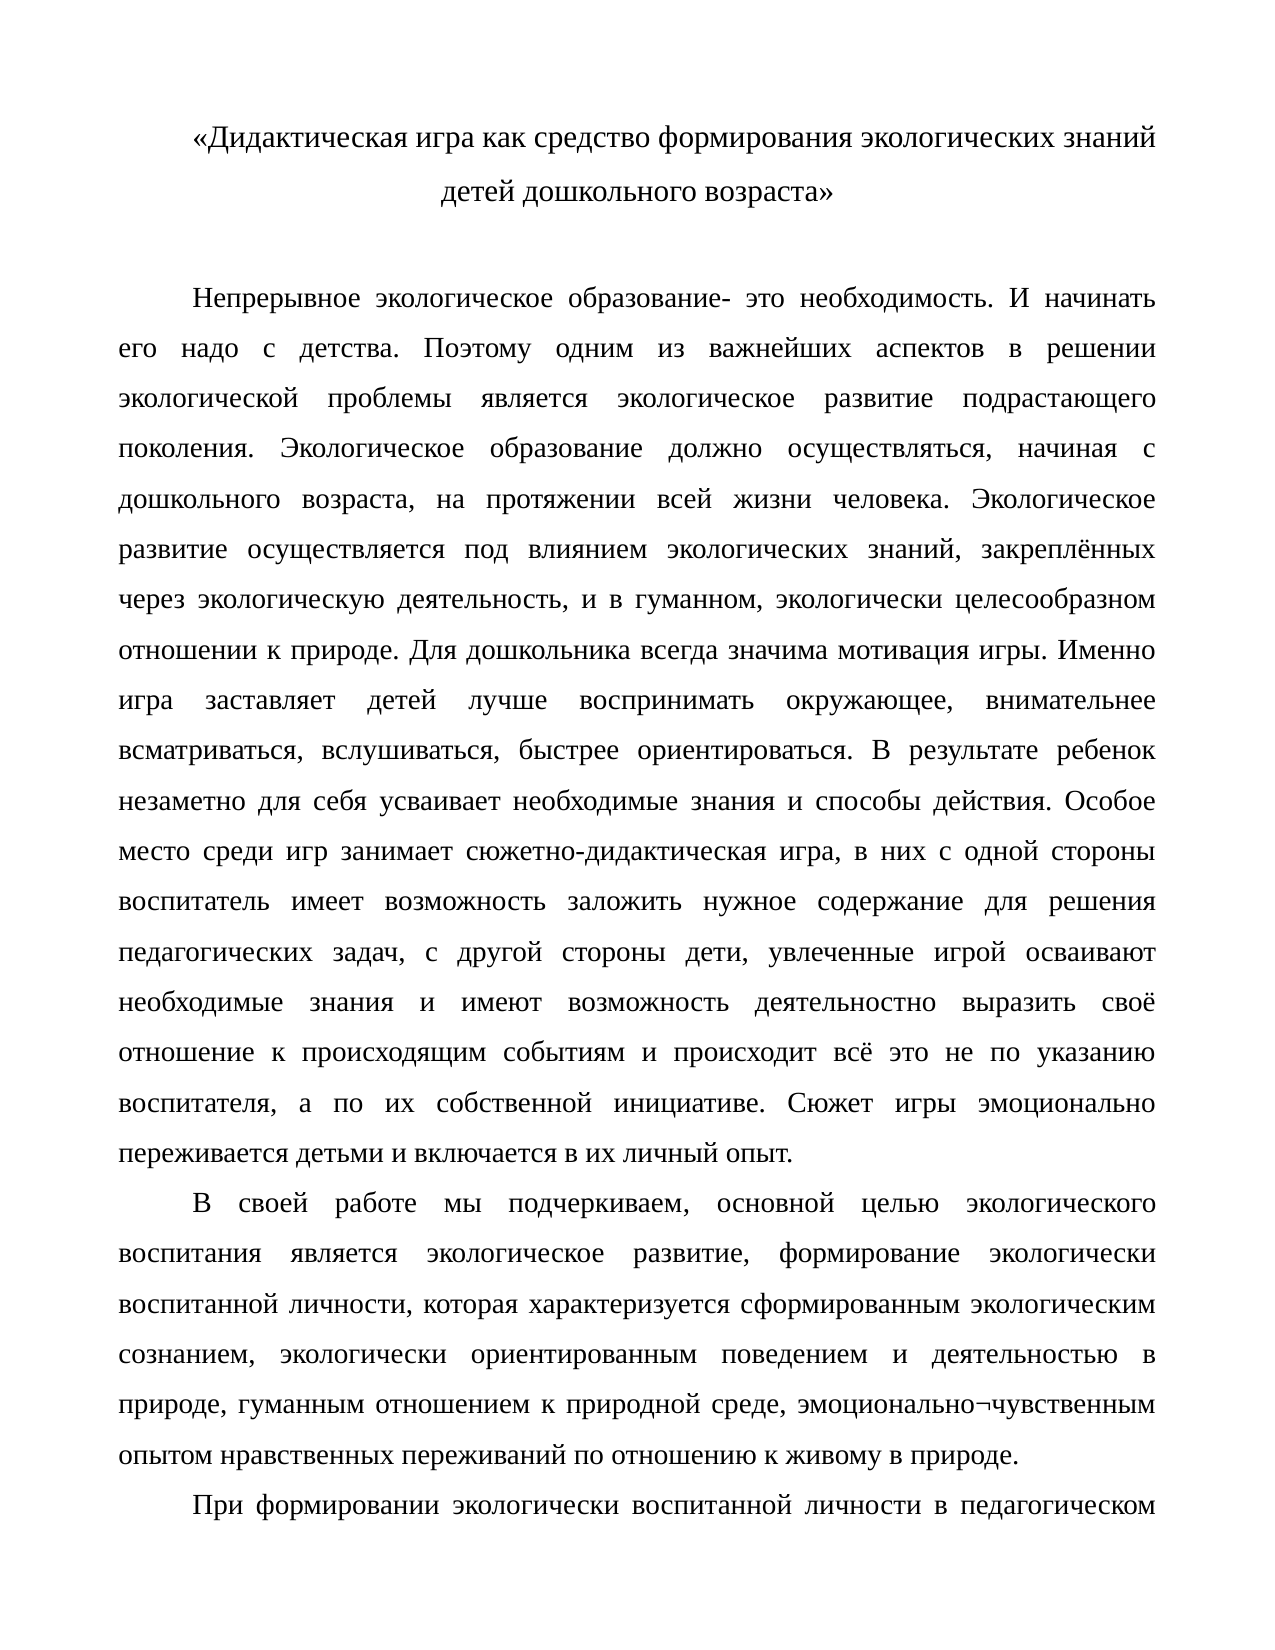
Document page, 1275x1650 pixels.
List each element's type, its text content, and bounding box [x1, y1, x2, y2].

text В своей работе мы подчеркиваем, основной целью экологического воспитания является экологическое развитие, формирование экологически воспитанной личности, которая характеризуется сформированным экологическим сознанием, экологически ориентированным поведением и деятельностью в природе, гуманным отношением к природной среде, эмоционально¬чувственным опытом нравственных переживаний по отношению к живому в природе. [118, 1185, 1157, 1470]
text При формировании экологически воспитанной личности в педагогическом [118, 1487, 1157, 1521]
text Непрерывное экологическое образование- это необходимость. И начинать его надо с детства. Поэтому одним из важнейших аспектов в решении экологической проблемы является экологическое развитие подрастающего поколения. Экологическое образование должно осуществляться, начиная с дошкольного возраста, на протяжении всей жизни человека. Экологическое развитие осуществляется под влиянием экологических знаний, закреплённых через экологическую деятельность, и в гуманном, экологически целесообразном отношении к природе. Для дошкольника всегда значима мотивация игры. Именно игра заставляет детей лучше воспринимать окружающее, внимательнее всматриваться, вслушиваться, быстрее ориентироваться. В результате ребенок незаметно для себя усваивает необходимые знания и способы действия. Особое место среди игр занимает сюжетно-дидактическая игра, в них с одной стороны воспитатель имеет возможность заложить нужное содержание для решения педагогических задач, с другой стороны дети, увлеченные игрой осваивают необходимые знания и имеют возможность деятельностно выразить своё отношение к происходящим событиям и происходит всё это не по указанию воспитателя, а по их собственной инициативе. Сюжет игры эмоционально переживается детьми и включается в их личный опыт. [118, 280, 1157, 1168]
text «Дидактическая игра как средство формирования экологических знаний детей дошкольного возраста» [118, 118, 1157, 208]
